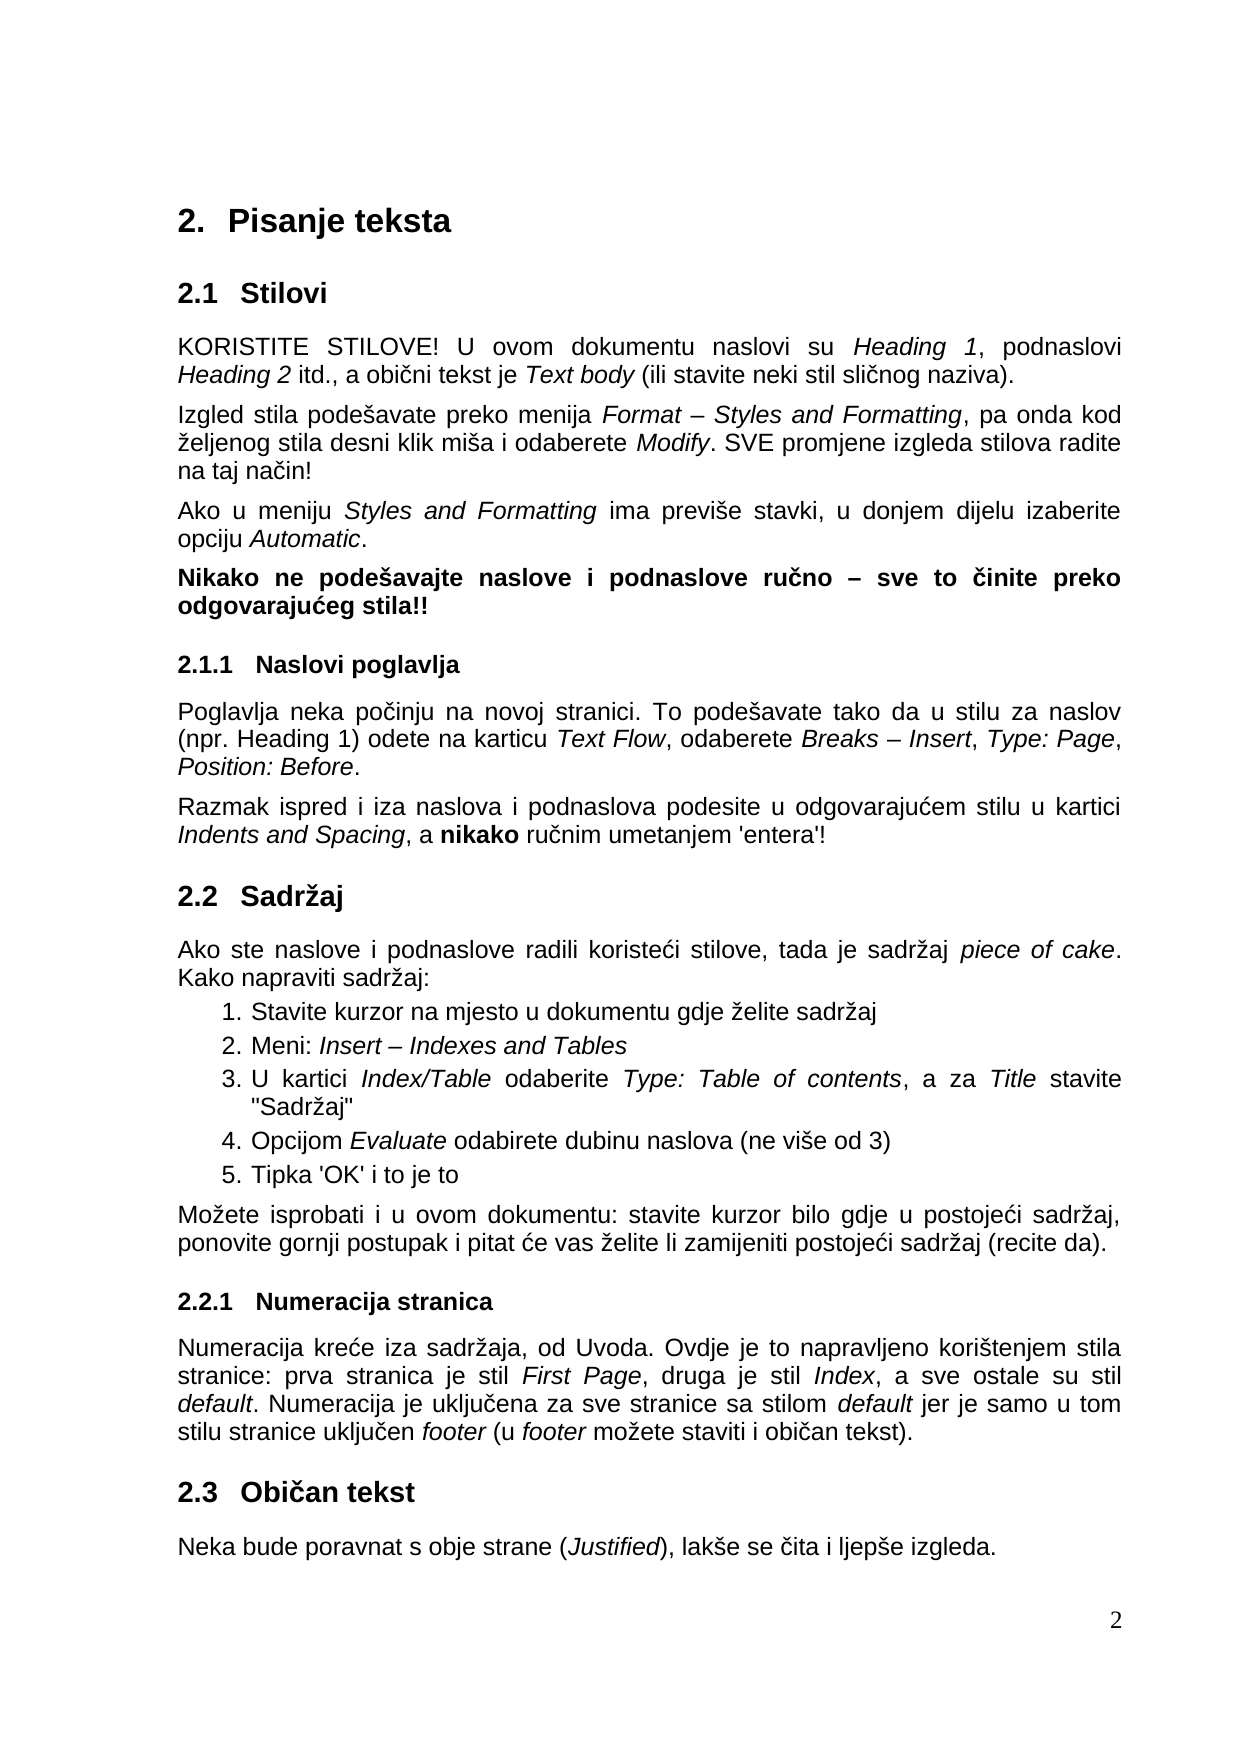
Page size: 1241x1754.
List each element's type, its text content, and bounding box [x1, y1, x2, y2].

text Numeracija kreće iza sadržaja, od Uvoda. Ovdje je to napravljeno korištenjem stila stranice: prva stranica je stil First Page, druga je stil Index, a sve ostale su stil default. Numeracija je uključena za sve stranice sa stilom default jer je samo u tom stilu stranice uključen footer (u footer možete staviti i običan tekst). [177, 1334, 1122, 1446]
text Ako u meniju Styles and Formatting ima previše stavki, u donjem dijelu izaberite opciju Automatic. [177, 497, 1122, 552]
text Možete isprobati i u ovom dokumentu: stavite kurzor bilo gdje u postojeći sadržaj, ponovite gornji postupak i pitat će vas želite li zamijeniti postojeći sadržaj (recite da). [177, 1201, 1122, 1257]
subtitle Običan tekst [177, 1476, 1122, 1509]
text Razmak ispred i iza naslova i podnaslova podesite u odgovarajućem stilu u kartici Indents and Spacing, a nikako ručnim umetanjem 'entera'! [177, 793, 1122, 849]
subtitle Sadržaj [177, 879, 1122, 912]
subtitle Stilovi [177, 277, 1122, 309]
text Poglavlja neka počinju na novoj stranici. To podešavate tako da u stilu za naslov (npr. Heading 1) odete na karticu Text Flow, odaberete Breaks – Insert, Type: Page, Position: Before. [177, 697, 1122, 781]
subtitle Pisanje teksta [177, 202, 1122, 240]
text KORISTITE STILOVE! U ovom dokumentu naslovi su Heading 1, podnaslovi Heading 2 itd., a obični tekst je Text body (ili stavite neki stil sličnog naziva). [177, 333, 1122, 389]
subtitle Naslovi poglavlja [177, 651, 1122, 679]
list Opcijom Evaluate odabirete dubinu naslova (ne više od 3) [221, 1127, 1122, 1155]
text Neka bude poravnat s obje strane (Justified), lakše se čita i ljepše izgleda. [177, 1532, 1122, 1560]
list U kartici Index/Table odaberite Type: Table of contents, a za Title stavite "Sadržaj" [221, 1065, 1122, 1121]
list Stavite kurzor na mjesto u dokumentu gdje želite sadržaj [221, 998, 1122, 1026]
subtitle Numeracija stranica [177, 1287, 1122, 1315]
text Nikako ne podešavajte naslove i podnaslove ručno – sve to činite preko odgovarajućeg stila!! [177, 564, 1122, 620]
list Meni: Insert – Indexes and Tables [221, 1031, 1122, 1059]
text Izgled stila podešavate preko menija Format – Styles and Formatting, pa onda kod željenog stila desni klik miša i odaberete Modify. SVE promjene izgleda stilova radite na taj način! [177, 401, 1122, 485]
list Tipka 'OK' i to je to [221, 1161, 1122, 1189]
text Ako ste naslove i podnaslove radili koristeći stilove, tada je sadržaj piece of cake. Kako napraviti sadržaj: [177, 936, 1122, 992]
